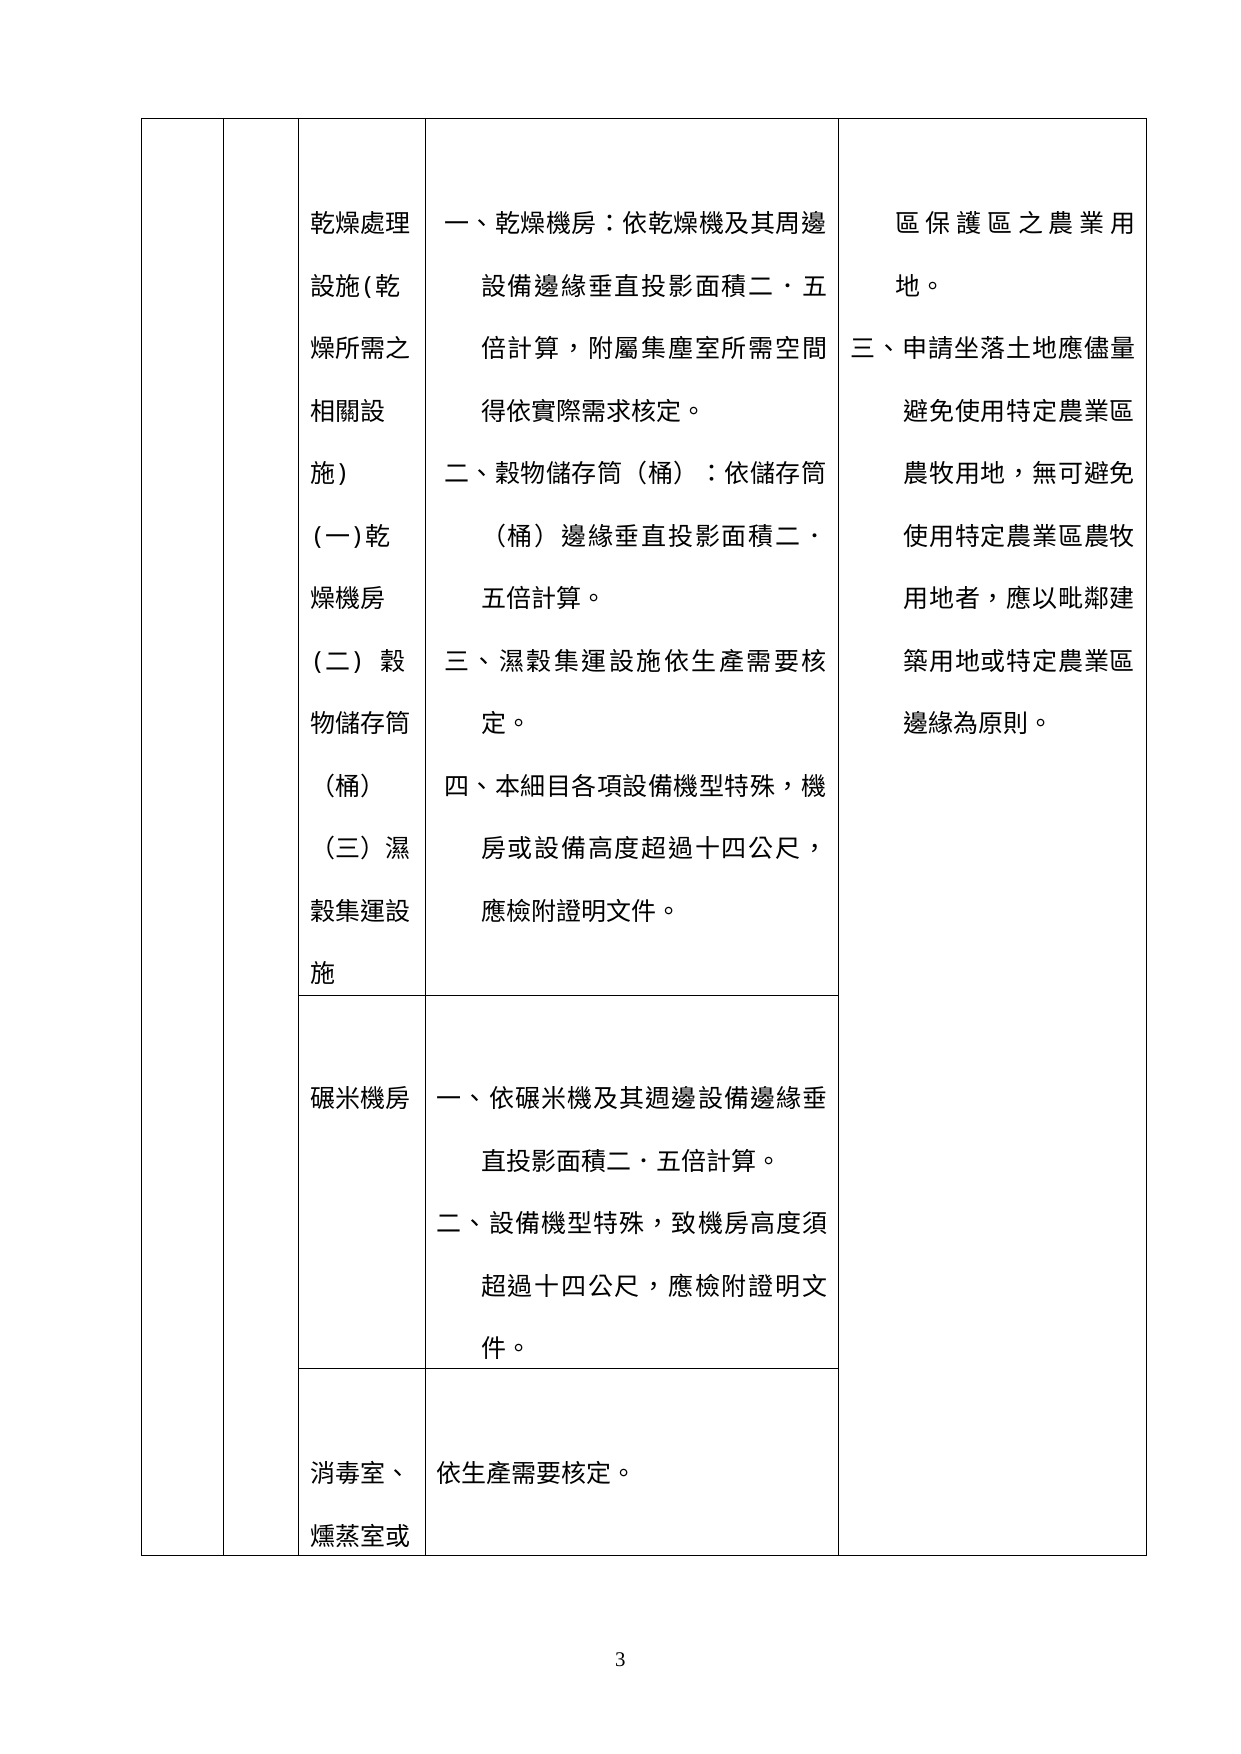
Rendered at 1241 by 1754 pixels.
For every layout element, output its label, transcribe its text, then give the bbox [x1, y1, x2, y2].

table_cell 消毒室、燻蒸室或 [299, 1369, 425, 1555]
table_cell [142, 119, 223, 1555]
table_cell 乾燥處理設施(乾燥所需之相關設施) (一)乾燥機房(二) 穀物儲存筒（桶）（三）濕穀集運設施 [299, 119, 425, 995]
table_cell 區保護區之農業用地。 三、申請坐落土地應儘量避免使用特定農業區農牧用地，無可避免使用特定農業區農牧用地者，應以毗鄰建築用地或特定農業區邊緣為原則。 [839, 119, 1146, 1555]
table_cell [224, 119, 298, 1555]
table_cell 碾米機房 [299, 996, 425, 1368]
table_cell 依生產需要核定。 [426, 1369, 838, 1555]
table_cell 一、乾燥機房：依乾燥機及其周邊設備邊緣垂直投影面積二．五倍計算，附屬集塵室所需空間得依實際需求核定。 二、穀物儲存筒（桶）：依儲存筒（桶）邊緣垂直投影面積二．五倍計算。 三、濕穀集運設施依生產需要核定。 四、本細目各項設備機型特殊，機房或設備高度超過十四公尺，應檢附證明文件。 [426, 119, 838, 995]
table_cell 一、依碾米機及其週邊設備邊緣垂直投影面積二．五倍計算。 二、設備機型特殊，致機房高度須超過十四公尺，應檢附證明文件。 [426, 996, 838, 1368]
